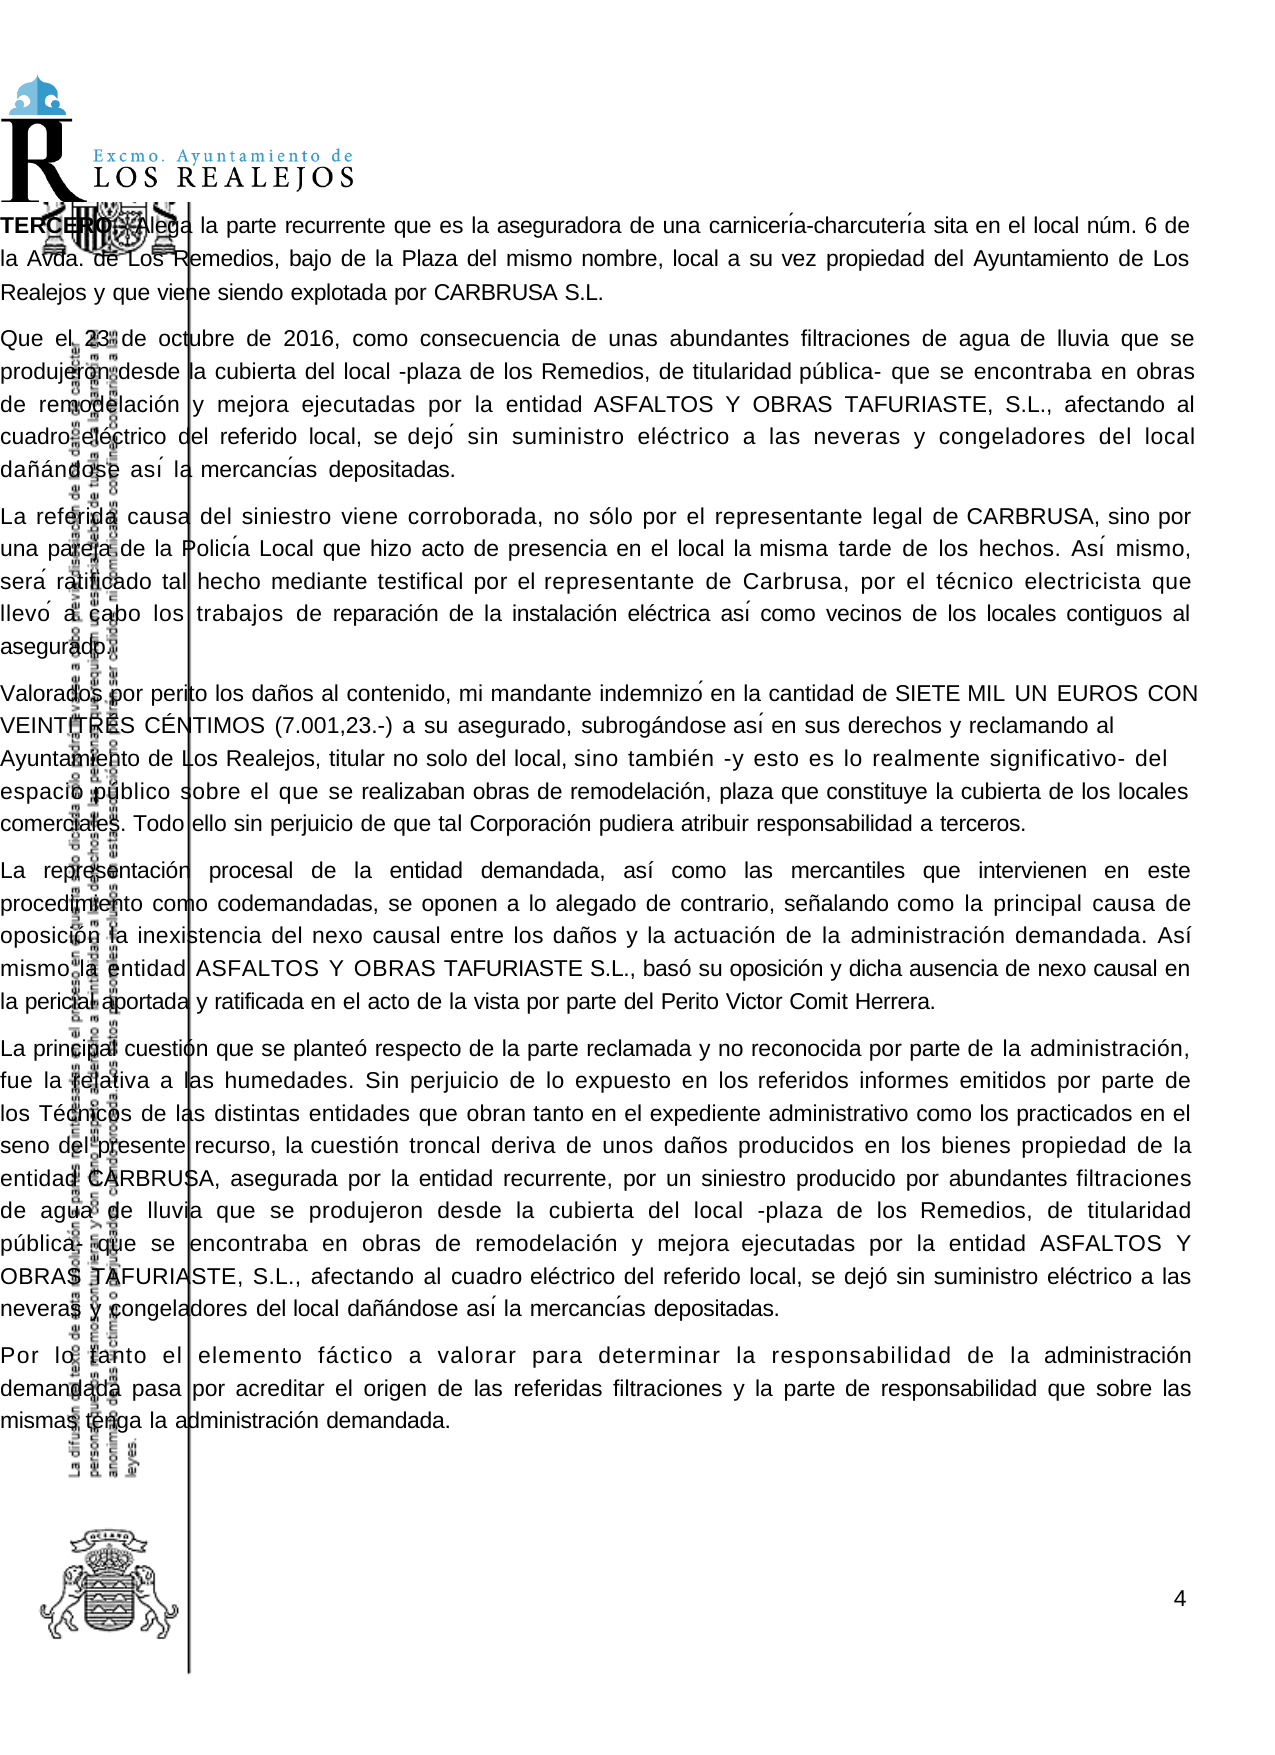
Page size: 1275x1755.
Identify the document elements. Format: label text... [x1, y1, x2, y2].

text Por lo tanto el elemento fáctico a valorar para determinar la responsabilidad de la administración demandada pasa por acreditar el origen de las referidas filtraciones y la parte de responsabilidad que sobre las mismas tenga la administración demandada. [199, 1342, 1192, 1434]
text Valorados por perito los daños al contenido, mi mandante indemnizó en la cantidad de SIETE MIL UN EUROS CON VEINTITRÉS CÉNTIMOS (7.001,23.-) a su asegurado, subrogándose ası́ en sus derechos y reclamando al Ayuntamiento de Los Realejos, titular no solo del local, sino también -y esto es lo realmente significativo- del espacio público sobre el que se realizaban obras de remodelación, plaza que constituye la cubierta de los locales comerciales. Todo ello sin perjuicio de que tal Corporación pudiera atribuir responsabilidad a terceros. [199, 680, 1200, 837]
text La principal cuestión que se planteó respecto de la parte reclamada y no reconocida por parte de la administración, fue la relativa a las humedades. Sin perjuicio de lo expuesto en los referidos informes emitidos por parte de los Técnicos de las distintas entidades que obran tanto en el expediente administrativo como los practicados en el seno del presente recurso, la cuestión troncal deriva de unos daños producidos en los bienes propiedad de la entidad CARBRUSA, asegurada por la entidad recurrente, por un siniestro producido por abundantes filtraciones de agua de lluvia que se produjeron desde la cubierta del local -plaza de los Remedios, de titularidad pública- que se encontraba en obras de remodelación y mejora ejecutadas por la entidad ASFALTOS Y OBRAS TAFURIASTE, S.L., afectando al cuadro eléctrico del referido local, se dejó sin suministro eléctrico a las neveras y congeladores del local dañándose ası́ la mercancı́as depositadas. [199, 1034, 1191, 1322]
text Que el 23 de octubre de 2016, como consecuencia de unas abundantes filtraciones de agua de lluvia que se produjeron desde la cubierta del local -plaza de los Remedios, de titularidad pública- que se encontraba en obras de remodelación y mejora ejecutadas por la entidad ASFALTOS Y OBRAS TAFURIASTE, S.L., afectando al cuadro eléctrico del referido local, se dejó sin suministro eléctrico a las neveras y congeladores del local dañándose ası́ la mercancı́as depositadas. [199, 325, 1195, 482]
text La representación procesal de la entidad demandada, así como las mercantiles que intervienen en este procedimiento como codemandadas, se oponen a lo alegado de contrario, señalando como la principal causa de oposición la inexistencia del nexo causal entre los daños y la actuación de la administración demandada. Así mismo la entidad ASFALTOS Y OBRAS TAFURIASTE S.L., basó su oposición y dicha ausencia de nexo causal en la pericial aportada y ratificada en el acto de la vista por parte del Perito Victor Comit Herrera. [199, 857, 1191, 1014]
text La referida causa del siniestro viene corroborada, no sólo por el representante legal de CARBRUSA, sino por una pareja de la Policı́a Local que hizo acto de presencia en el local la misma tarde de los hechos. Ası́ mismo, será ratificado tal hecho mediante testifical por el representante de Carbrusa, por el técnico electricista que llevó a cabo los trabajos de reparación de la instalación eléctrica ası́ como vecinos de los locales contiguos al asegurado. [199, 503, 1192, 659]
text TERCERO.- Alega la parte recurrente que es la aseguradora de una carnicerı́a-charcuterı́a sita en el local núm. 6 de la Avda. de Los Remedios, bajo de la Plaza del mismo nombre, local a su vez propiedad del Ayuntamiento de Los Realejos y que viene siendo explotada por CARBRUSA S.L. [199, 212, 1190, 305]
text 4 [199, 1585, 1186, 1611]
